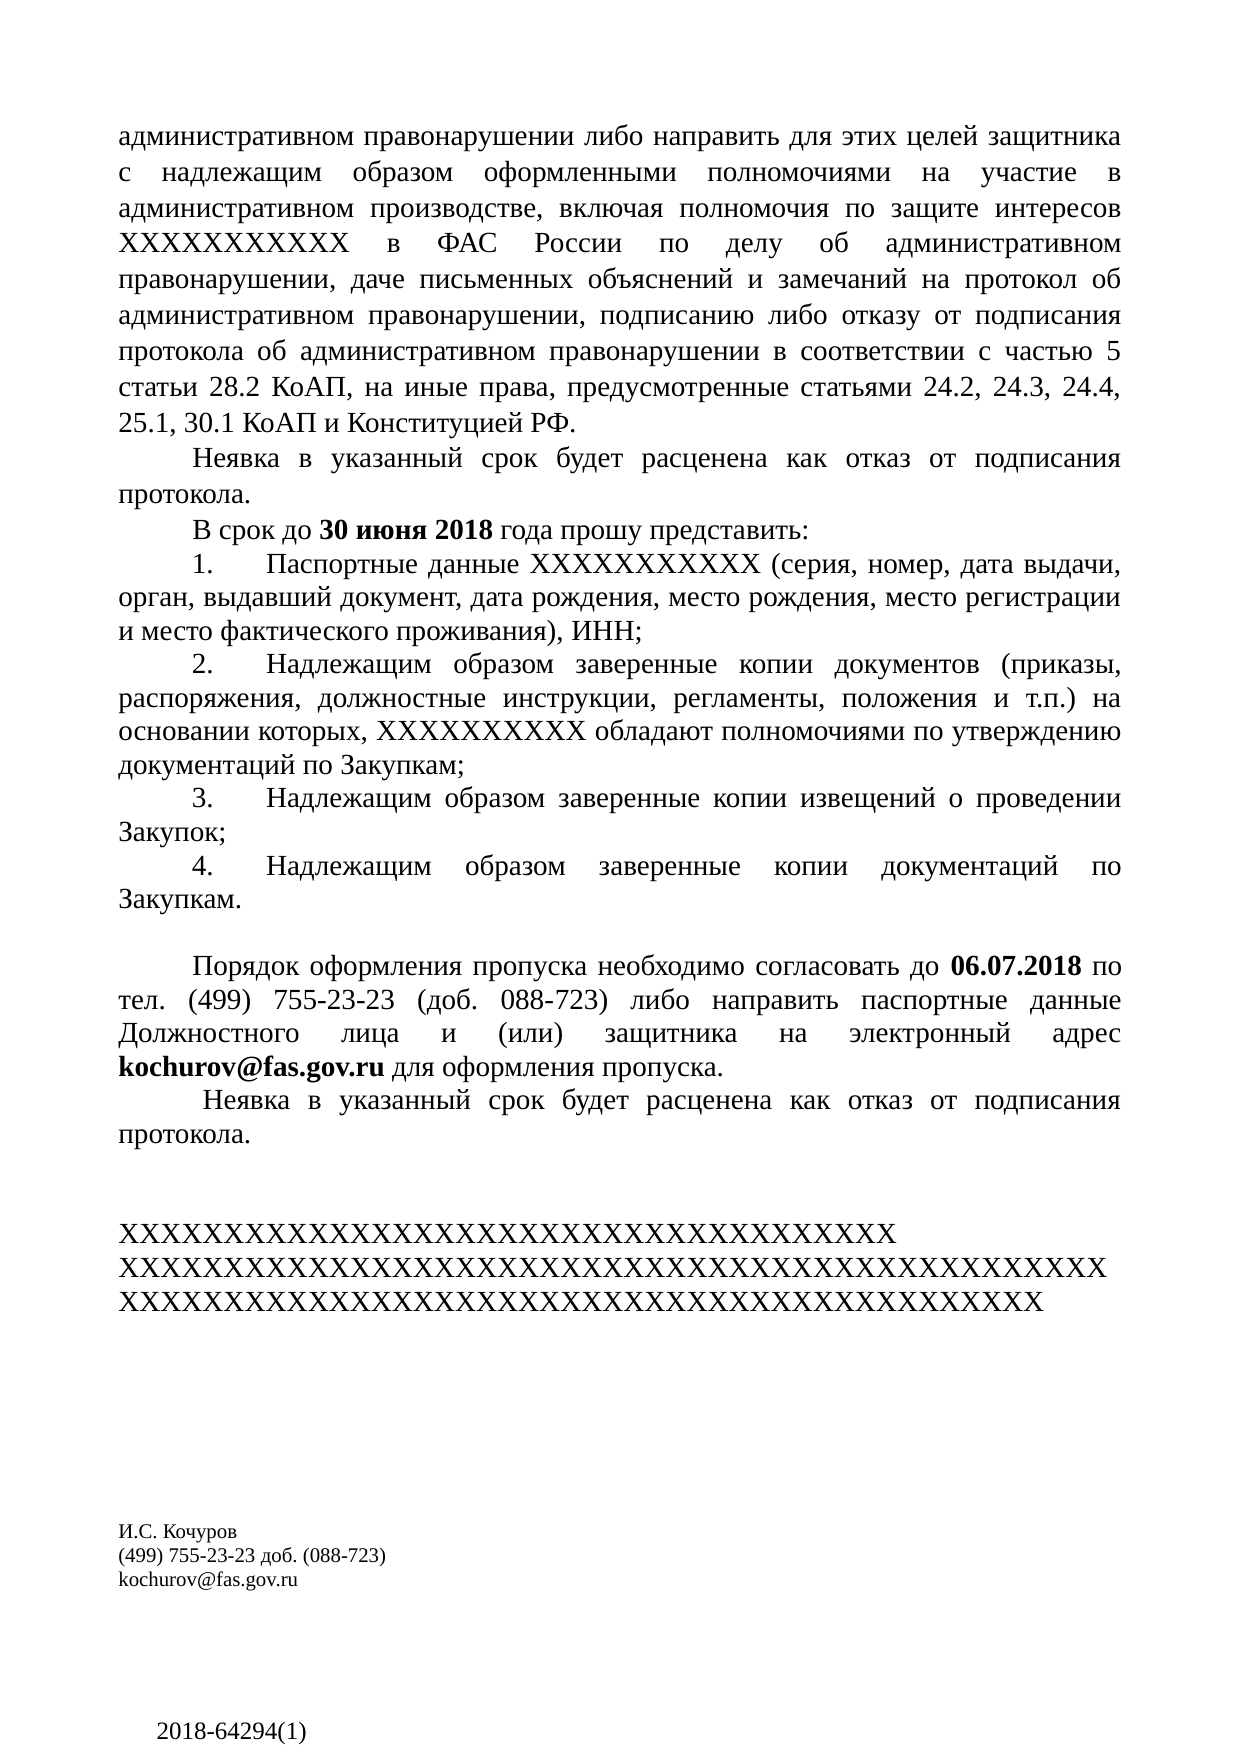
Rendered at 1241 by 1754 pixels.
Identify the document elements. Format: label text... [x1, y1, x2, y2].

text И.С. Кочуров [118, 1518, 1122, 1543]
list Надлежащим образом заверенные копии документов (приказы, распоряжения, должностные инструкции, регламенты, положения и т.п.) на основании которых, XXXXXXXXXX обладают полномочиями по утверждению документаций по Закупкам; [118, 646, 1122, 781]
text XXXXXXXXXXXXXXXXXXXXXXXXXXXXXXXXXXXXX [118, 1217, 1122, 1250]
list Надлежащим образом заверенные копии извещений о проведении Закупок; [118, 781, 1122, 848]
text административном правонарушении либо направить для этих целей защитника с надлежащим образом оформленными полномочиями на участие в административном производстве, включая полномочия по защите интересов XXXXXXXXXXX в ФАС России по делу об административном правонарушении, даче письменных объяснений и замечаний на протокол об административном правонарушении, подписанию либо отказу от подписания протокола об административном правонарушении в соответствии с частью 5 статьи 28.2 КоАП, на иные права, предусмотренные статьями 24.2, 24.3, 24.4, 25.1, 30.1 КоАП и Конституцией РФ. [118, 118, 1122, 438]
text XXXXXXXXXXXXXXXXXXXXXXXXXXXXXXXXXXXXXXXXXXXXXXXXXXXXXXXXXXXXXXXXXXXXXXXXXXXXXXXXXXXXXXXXXXX [118, 1250, 1122, 1317]
text Неявка в указанный срок будет расценена как отказ от подписания протокола. [118, 441, 1122, 510]
list Надлежащим образом заверенные копии документаций по Закупкам. [118, 848, 1122, 915]
text Неявка в указанный срок будет расценена как отказ от подписания протокола. [118, 1082, 1122, 1149]
text В срок до 30 июня 2018 года прошу представить: [118, 512, 1122, 546]
text (499) 755-23-23 доб. (088-723) [118, 1543, 1122, 1567]
text Порядок оформления пропуска необходимо согласовать до 06.07.2018 по тел. (499) 755-23-23 (доб. 088-723) либо направить паспортные данные Должностного лица и (или) защитника на электронный адрес koсhurov@fas.gov.ru для оформления пропуска. [118, 948, 1122, 1082]
text kochurov@fas.gov.ru [118, 1567, 1122, 1591]
list Паспортные данные XXXXXXXXXXX (серия, номер, дата выдачи, орган, выдавший документ, дата рождения, место рождения, место регистрации и место фактического проживания), ИНН; [118, 546, 1122, 646]
